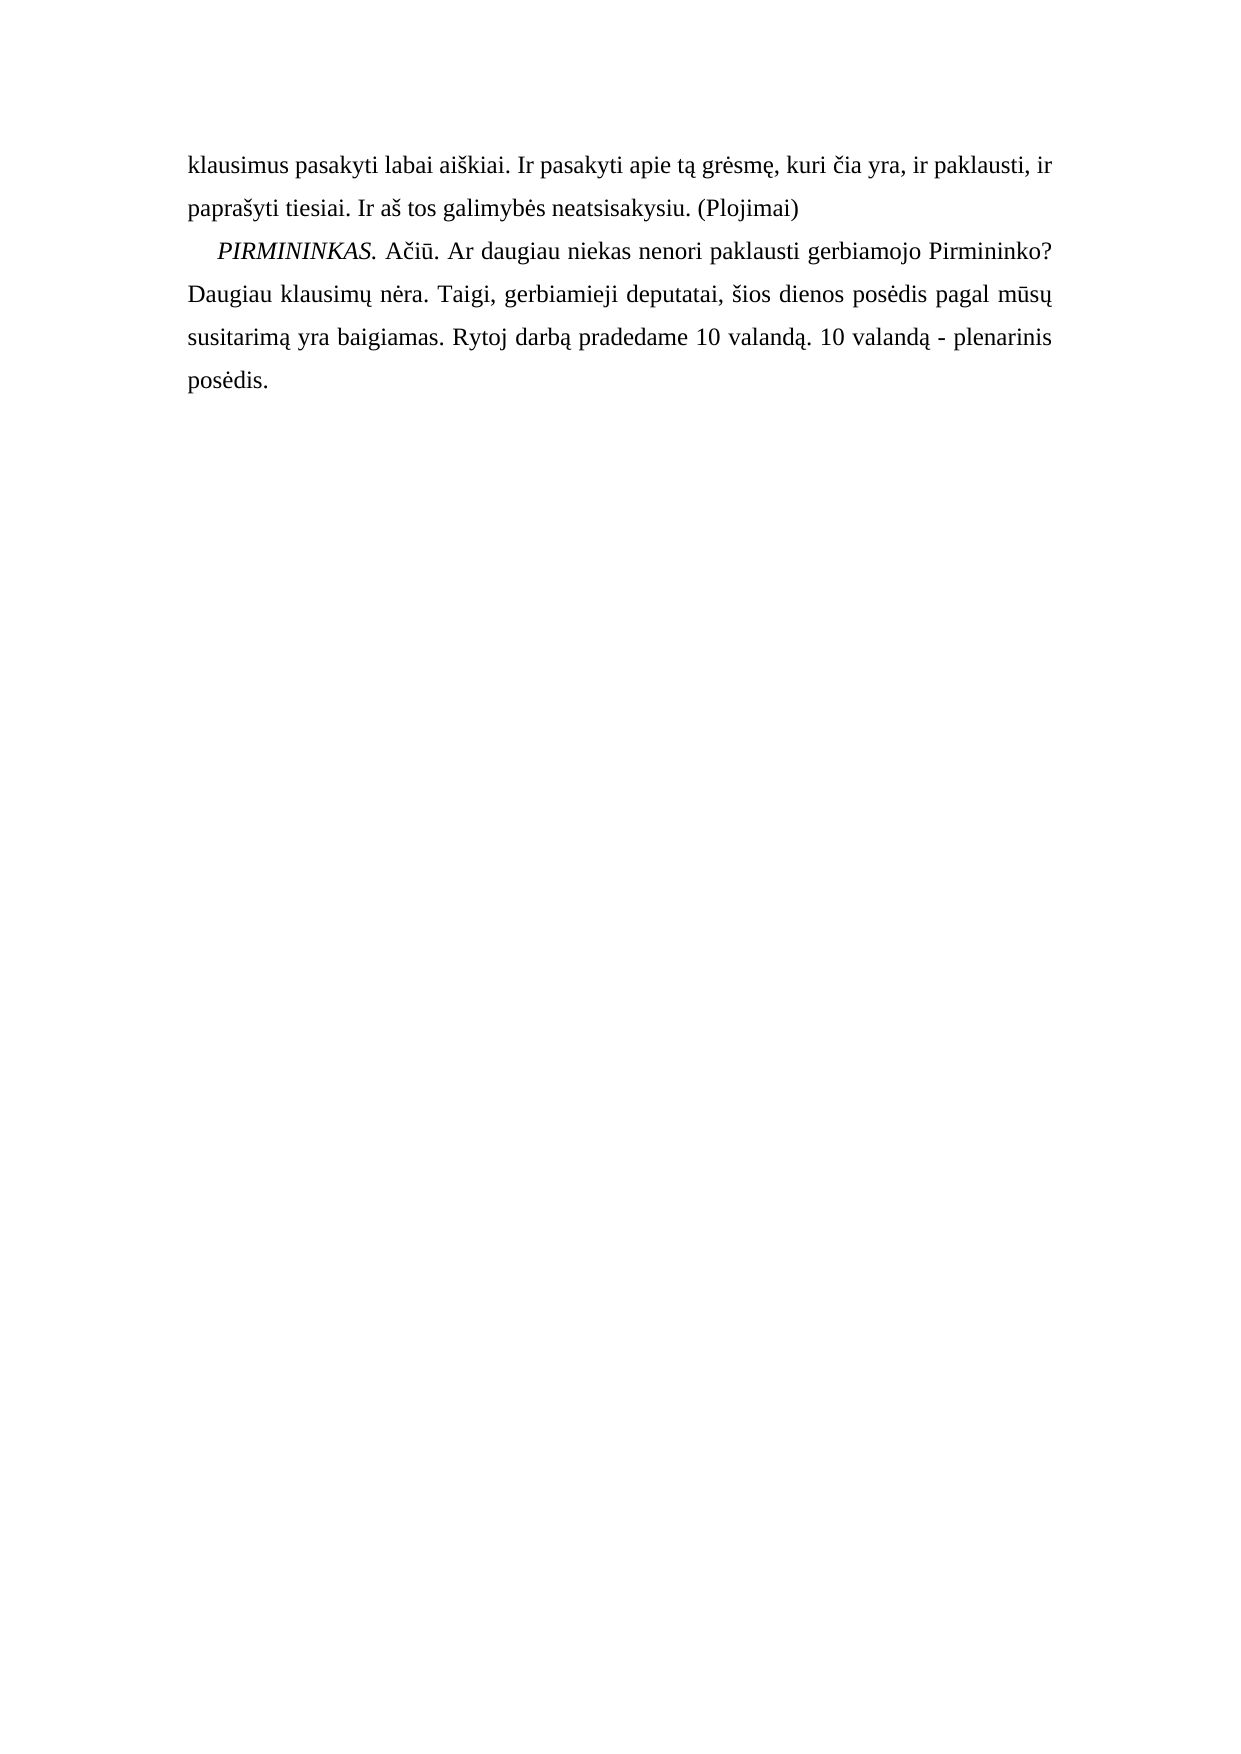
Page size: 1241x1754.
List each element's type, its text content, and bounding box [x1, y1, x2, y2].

text PIRMININKAS. Ačiū. Ar daugiau niekas nenori paklausti gerbiamojo Pirmininko? Daugiau klausimų nėra. Taigi, gerbiamieji deputatai, šios dienos posėdis pagal mūsų susitarimą yra baigiamas. Rytoj darbą pradedame 10 valandą. 10 valandą - plenarinis posėdis. [187, 236, 1053, 394]
text klausimus pasakyti labai aiškiai. Ir pasakyti apie tą grėsmę, kuri čia yra, ir paklausti, ir paprašyti tiesiai. Ir aš tos galimybės neatsisakysiu. (Plojimai) [187, 150, 1053, 222]
